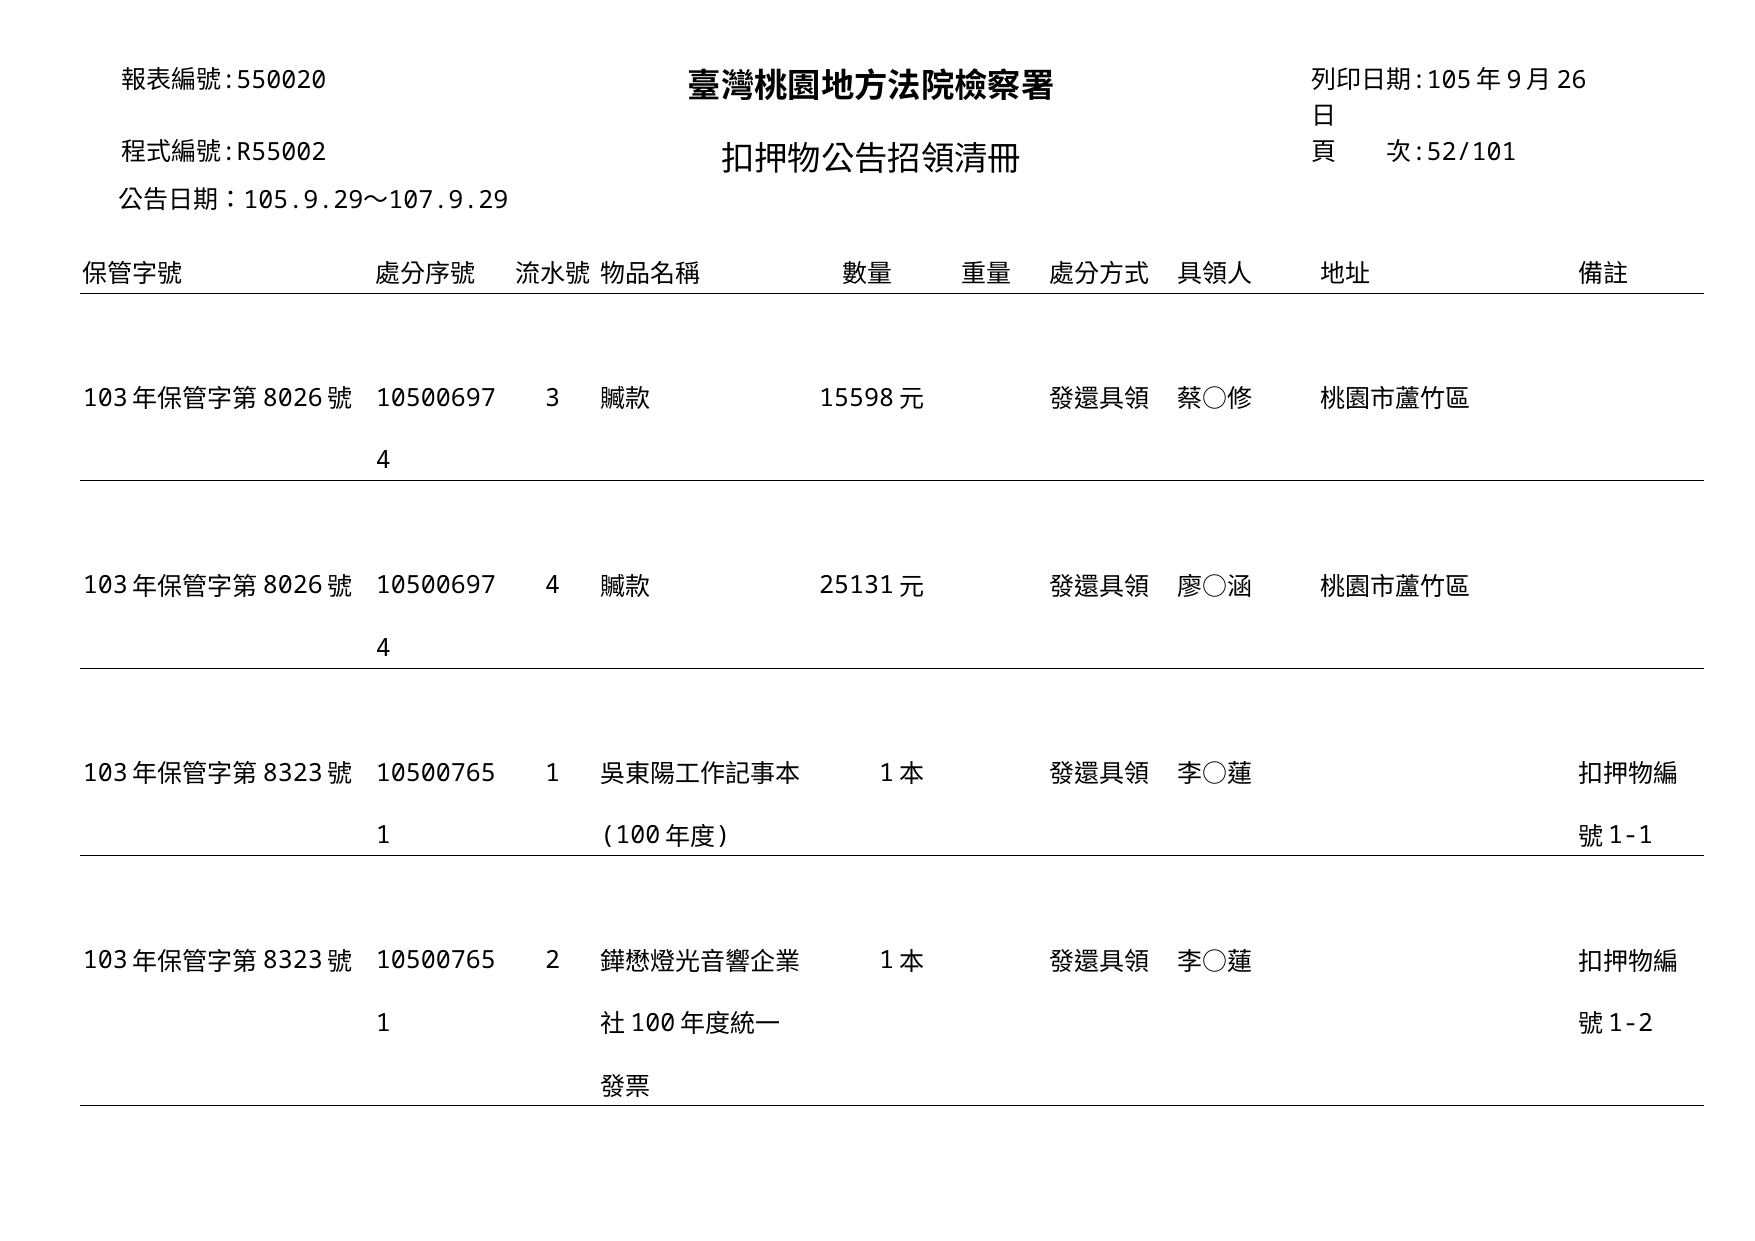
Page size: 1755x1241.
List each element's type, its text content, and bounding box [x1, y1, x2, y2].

table_cell [927, 669, 1046, 855]
table_header 具領人 [1175, 230, 1317, 292]
table_cell 贓款 [597, 481, 807, 667]
table_cell [927, 481, 1046, 667]
table_cell [1317, 669, 1575, 855]
table_cell 3 [507, 294, 597, 480]
table_cell 15598元 [808, 294, 927, 480]
table_cell 105006974 [373, 294, 507, 480]
table_cell [1317, 856, 1575, 1105]
table_cell 李○蓮 [1175, 856, 1317, 1105]
table_cell 發還具領 [1046, 669, 1175, 855]
table_cell [927, 294, 1046, 480]
table_cell 鏵懋燈光音響企業社100年度統一發票 [597, 856, 807, 1105]
table_cell 105006974 [373, 481, 507, 667]
table_header 保管字號 [80, 230, 373, 292]
table_cell 103年保管字第8026號 [80, 294, 373, 480]
table_cell 扣押物編號1-2 [1575, 856, 1704, 1105]
table_cell 桃園市蘆竹區 [1317, 481, 1575, 667]
table_cell 1本 [808, 669, 927, 855]
table_cell 25131元 [808, 481, 927, 667]
table_header 物品名稱 [597, 230, 807, 292]
table_cell [927, 856, 1046, 1105]
table_cell 103年保管字第8323號 [80, 669, 373, 855]
table_cell 廖○涵 [1175, 481, 1317, 667]
table_header 地址 [1317, 230, 1575, 292]
table_header 數量 [808, 230, 927, 292]
table_cell 桃園市蘆竹區 [1317, 294, 1575, 480]
table_cell 發還具領 [1046, 294, 1175, 480]
table_header 備註 [1575, 230, 1704, 292]
table_cell [1575, 481, 1704, 667]
table_cell 105007651 [373, 856, 507, 1105]
table_cell 103年保管字第8026號 [80, 481, 373, 667]
table_cell 103年保管字第8323號 [80, 856, 373, 1105]
table_cell 吳東陽工作記事本(100年度) [597, 669, 807, 855]
table_header 重量 [927, 230, 1046, 292]
table_cell 扣押物編號1-1 [1575, 669, 1704, 855]
table_cell 發還具領 [1046, 481, 1175, 667]
table_cell 4 [507, 481, 597, 667]
table_cell 蔡○修 [1175, 294, 1317, 480]
table_header 流水號 [507, 230, 597, 292]
table_cell 李○蓮 [1175, 669, 1317, 855]
table_cell 2 [507, 856, 597, 1105]
table_header 處分序號 [373, 230, 507, 292]
table_cell 105007651 [373, 669, 507, 855]
table_cell 贓款 [597, 294, 807, 480]
table_header 處分方式 [1046, 230, 1175, 292]
table_cell 1 [507, 669, 597, 855]
table_cell [1575, 294, 1704, 480]
table_cell 1本 [808, 856, 927, 1105]
table_cell 發還具領 [1046, 856, 1175, 1105]
